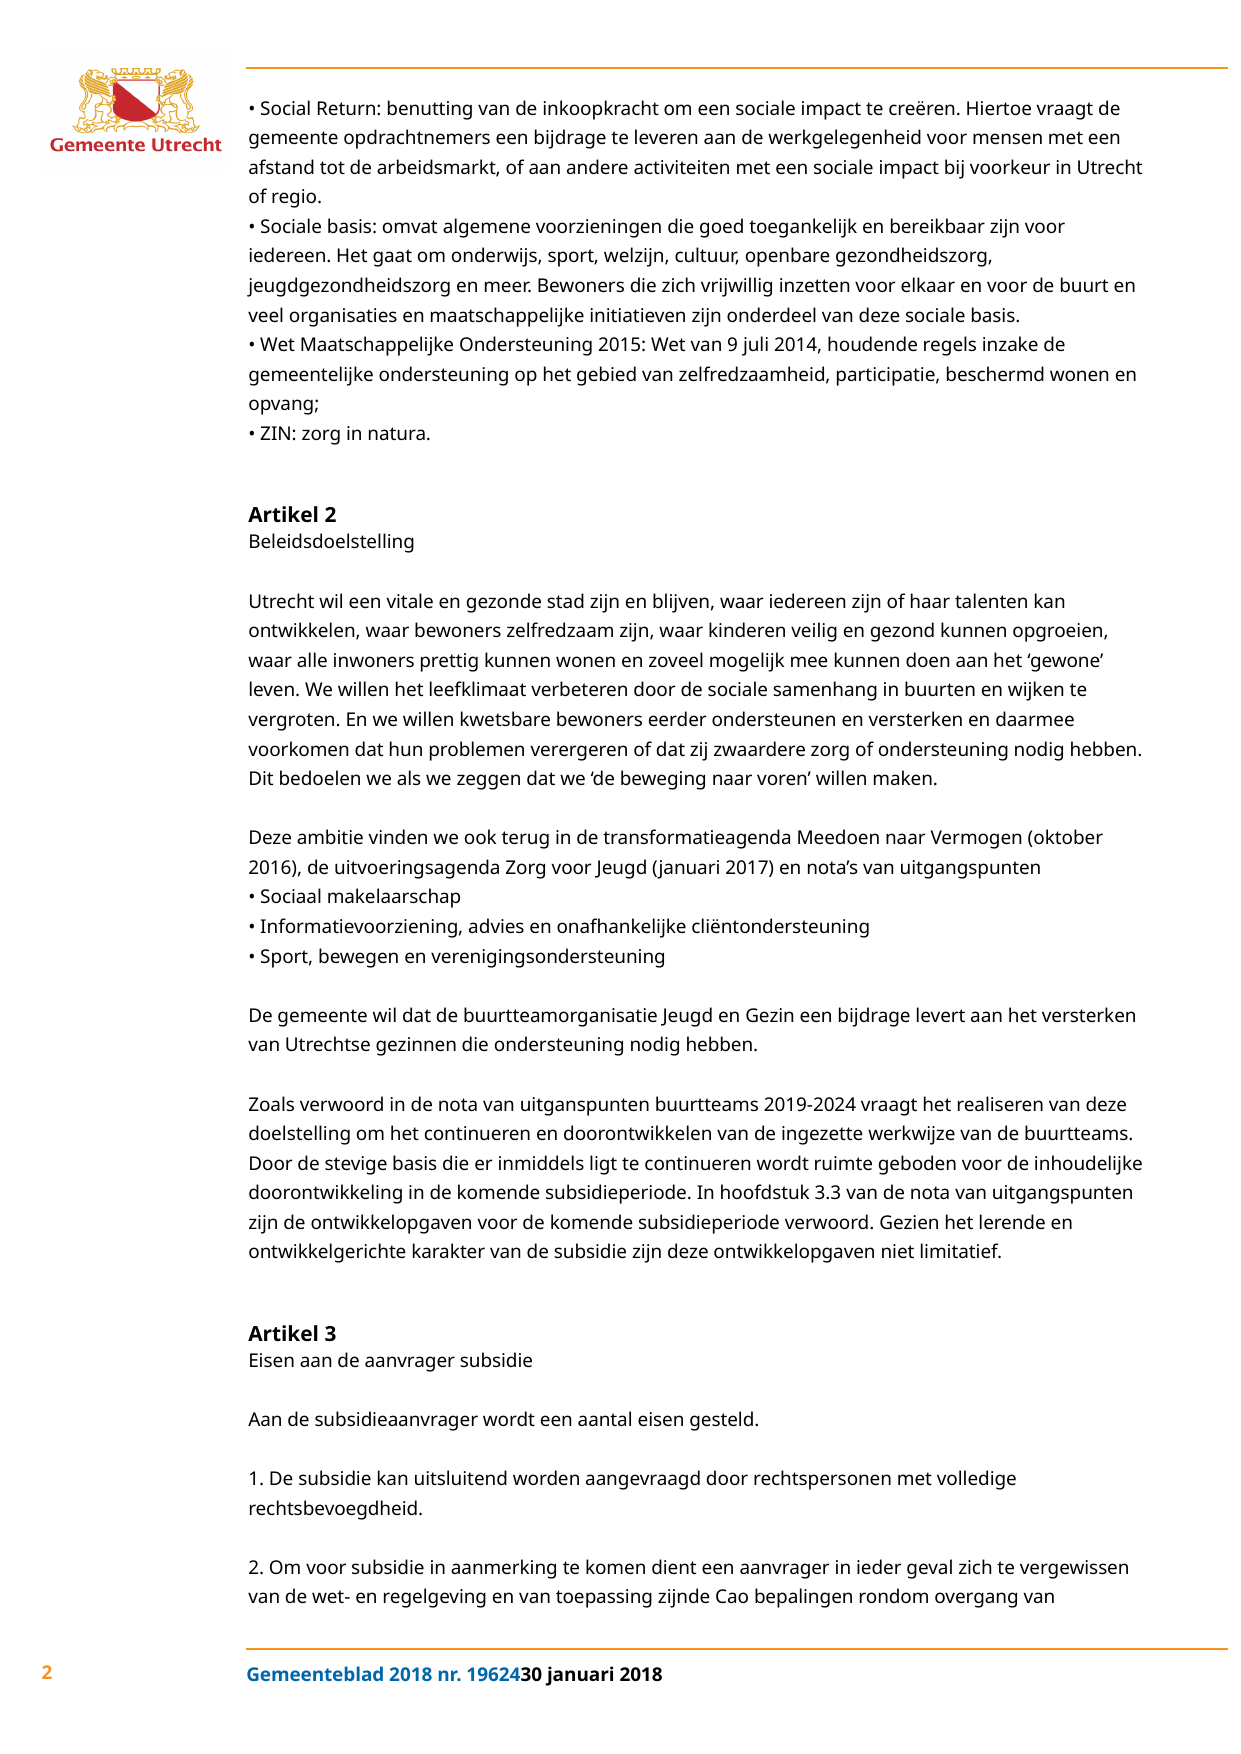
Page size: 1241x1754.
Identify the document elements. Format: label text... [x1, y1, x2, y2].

text De gemeente wil dat de buurtteamorganisatie Jeugd en Gezin een bijdrage levert aan het versterken van Utrechtse gezinnen die ondersteuning nodig hebben. [248, 1002, 1152, 1057]
text Artikel 2 [248, 500, 1152, 529]
text Zoals verwoord in de nota van uitganspunten buurtteams 2019-2024 vraagt het realiseren van deze doelstelling om het continueren en doorontwikkelen van de ingezette werkwijze van de buurtteams. Door de stevige basis die er inmiddels ligt te continueren wordt ruimte geboden voor de inhoudelijke doorontwikkeling in de komende subsidieperiode. In hoofdstuk 3.3 van de nota van uitgangspunten zijn de ontwikkelopgaven voor de komende subsidieperiode verwoord. Gezien het lerende en ontwikkelgerichte karakter van de subsidie zijn deze ontwikkelopgaven niet limitatief. [248, 1091, 1152, 1264]
text Artikel 3 [248, 1319, 1152, 1347]
text • Sociaal makelaarschap [248, 884, 1152, 909]
text Deze ambitie vinden we ook terug in de transformatieagenda Meedoen naar Vermogen (oktober 2016), de uitvoeringsagenda Zorg voor Jeugd (januari 2017) en nota’s van uitgangspunten [248, 824, 1152, 880]
text • Sport, bewegen en verenigingsondersteuning [248, 943, 1152, 968]
text 2. Om voor subsidie in aanmerking te komen dient een aanvrager in ieder geval zich te vergewissen van de wet- en regelgeving en van toepassing zijnde Cao bepalingen rondom overgang van [248, 1554, 1152, 1609]
text • Sociale basis: omvat algemene voorzieningen die goed toegankelijk en bereikbaar zijn voor iedereen. Het gaat om onderwijs, sport, welzijn, cultuur, openbare gezondheidszorg, jeugdgezondheidszorg en meer. Bewoners die zich vrijwillig inzetten voor elkaar en voor de buurt en veel organisaties en maatschappelijke initiatieven zijn onderdeel van deze sociale basis. [248, 213, 1152, 328]
text Eisen aan de aanvrager subsidie [248, 1347, 1152, 1373]
text • ZIN: zorg in natura. [248, 420, 1152, 446]
text • Informatievoorziening, advies en onafhankelijke cliëntondersteuning [248, 913, 1152, 939]
text Beleidsdoelstelling [248, 529, 1152, 554]
text Utrecht wil een vitale en gezonde stad zijn en blijven, waar iedereen zijn of haar talenten kan ontwikkelen, waar bewoners zelfredzaam zijn, waar kinderen veilig en gezond kunnen opgroeien, waar alle inwoners prettig kunnen wonen en zoveel mogelijk mee kunnen doen aan het ‘gewone’ leven. We willen het leefklimaat verbeteren door de sociale samenhang in buurten en wijken te vergroten. En we willen kwetsbare bewoners eerder ondersteunen en versterken en daarmee voorkomen dat hun problemen verergeren of dat zij zwaardere zorg of ondersteuning nodig hebben. Dit bedoelen we als we zeggen dat we ‘de beweging naar voren’ willen maken. [248, 588, 1152, 791]
text • Social Return: benutting van de inkoopkracht om een sociale impact te creëren. Hiertoe vraagt de gemeente opdrachtnemers een bijdrage te leveren aan de werkgelegenheid voor mensen met een afstand tot de arbeidsmarkt, of aan andere activiteiten met een sociale impact bij voorkeur in Utrecht of regio. [248, 95, 1152, 209]
text • Wet Maatschappelijke Ondersteuning 2015: Wet van 9 juli 2014, houdende regels inzake de gemeentelijke ondersteuning op het gebied van zelfredzaamheid, participatie, beschermd wonen en opvang; [248, 331, 1152, 416]
text Aan de subsidieaanvrager wordt een aantal eisen gesteld. [248, 1406, 1152, 1432]
picture [41, 47, 231, 172]
text 1. De subsidie kan uitsluitend worden aangevraagd door rechtspersonen met volledige rechtsbevoegdheid. [248, 1465, 1152, 1521]
